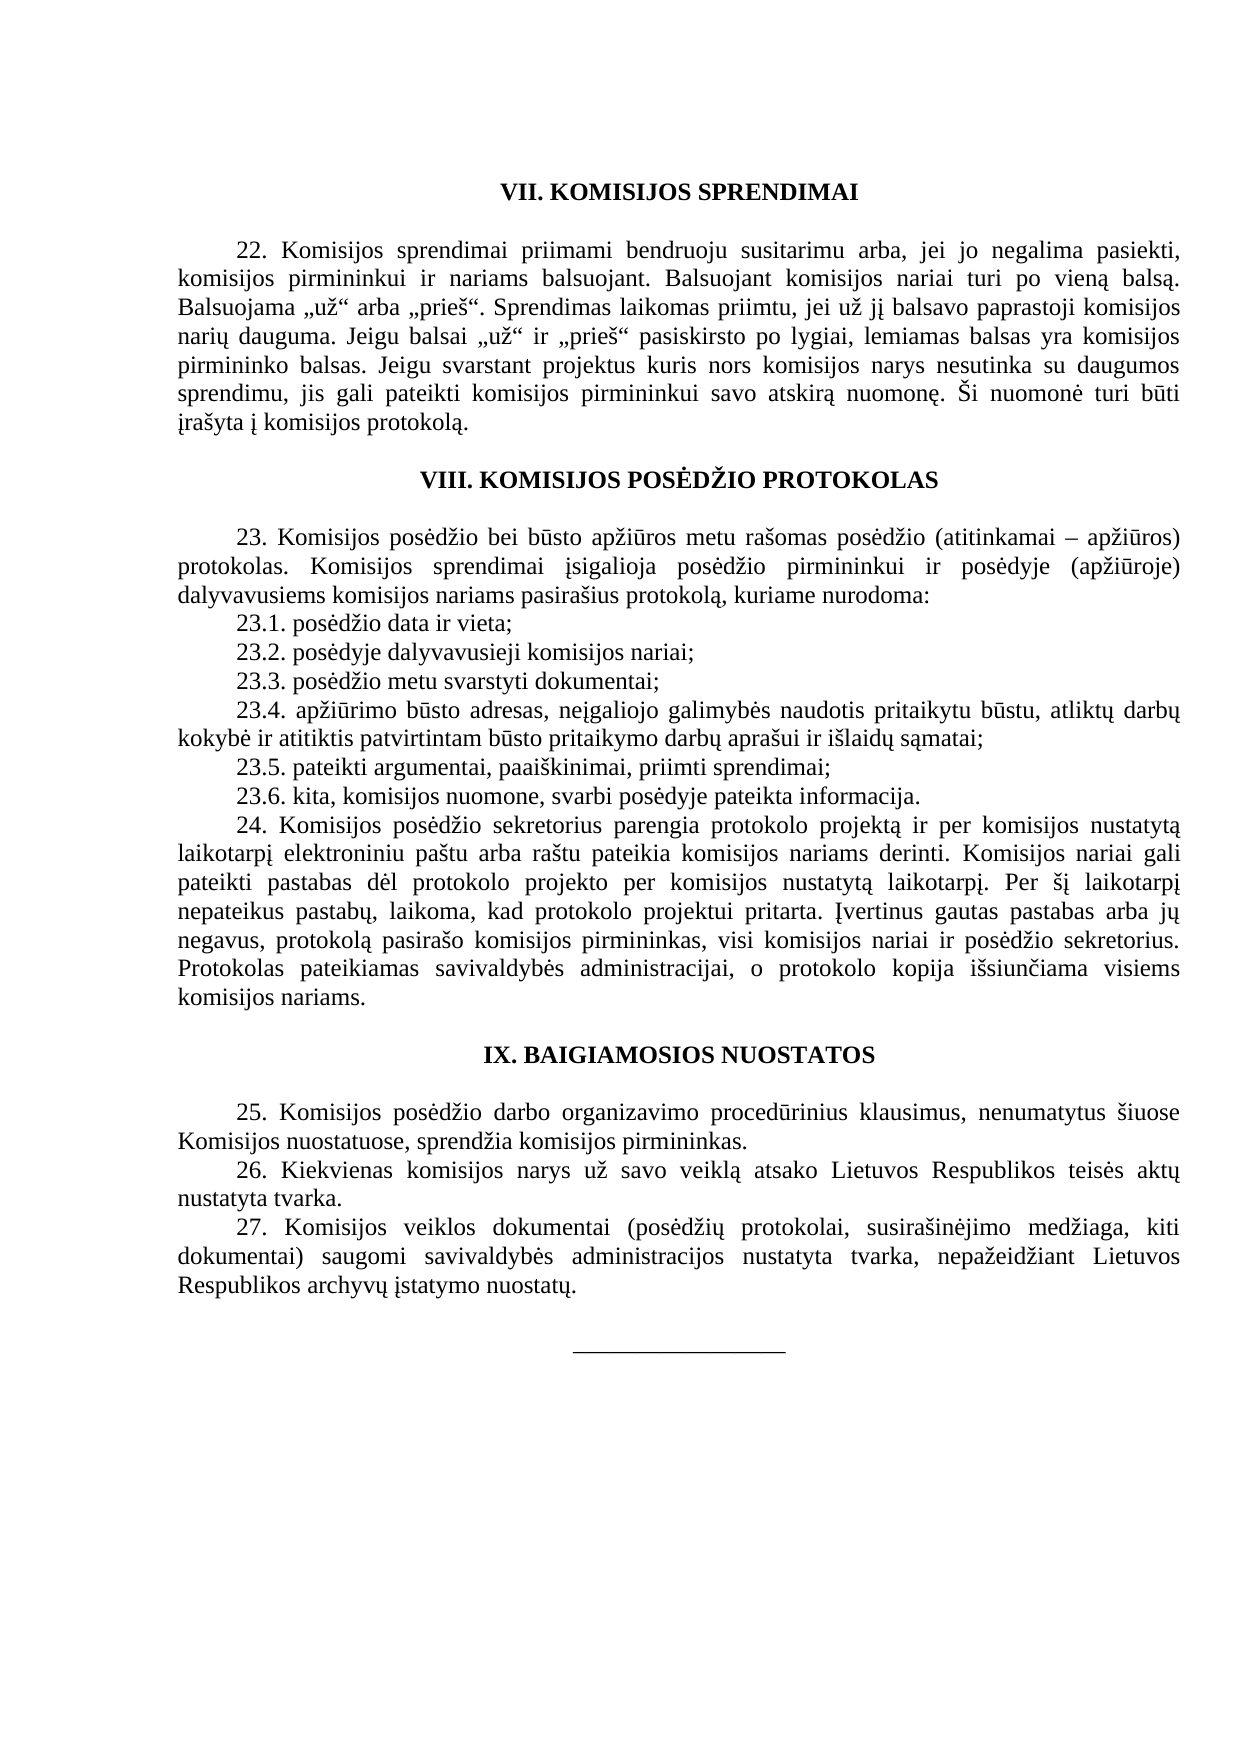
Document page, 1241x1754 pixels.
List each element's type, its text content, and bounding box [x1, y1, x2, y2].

text 25. Komisijos posėdžio darbo organizavimo procedūrinius klausimus, nenumatytus šiuose Komisijos nuostatuose, sprendžia komisijos pirmininkas. [177, 1097, 1181, 1155]
text VIII. KOMISIJOS POSĖDŽIO PROTOKOLAS [177, 465, 1181, 493]
text 23. Komisijos posėdžio bei būsto apžiūros metu rašomas posėdžio (atitinkamai – apžiūros) protokolas. komisijos sprendimai įsigalioja posėdžio pirmininkui ir posėdyje (apžiūroje) dalyvavusiems komisijos nariams pasirašius protokolą, kuriame nurodoma: [177, 522, 1181, 608]
text _________________ [177, 1327, 1181, 1356]
text 23.6. kita, komisijos nuomone, svarbi posėdyje pateikta informacija. [177, 781, 1181, 810]
text 23.2. posėdyje dalyvavusieji komisijos nariai; [177, 637, 1181, 666]
text 22. Komisijos sprendimai priimami bendruoju susitarimu arba, jei jo negalima pasiekti, komisijos pirmininkui ir nariams balsuojant. Balsuojant komisijos nariai turi po vieną balsą. Balsuojama „už“ arba „prieš“. Sprendimas laikomas priimtu, jei už jį balsavo paprastoji komisijos narių dauguma. Jeigu balsai „už“ ir „prieš“ pasiskirsto po lygiai, lemiamas balsas yra komisijos pirmininko balsas. Jeigu svarstant projektus kuris nors komisijos narys nesutinka su daugumos sprendimu, jis gali pateikti komisijos pirmininkui savo atskirą nuomonę. Ši nuomonė turi būti įrašyta į komisijos protokolą. [177, 235, 1181, 436]
text IX. BAIGIAMOSIOS NUOSTATOS [177, 1040, 1181, 1068]
text VII. KOMISIJOS SPRENDIMAI [177, 177, 1181, 206]
text 23.5. pateikti argumentai, paaiškinimai, priimti sprendimai; [177, 752, 1181, 781]
text 27. Komisijos veiklos dokumentai (posėdžių protokolai, susirašinėjimo medžiaga, kiti dokumentai) saugomi savivaldybės administracijos nustatyta tvarka, nepažeidžiant Lietuvos Respublikos archyvų įstatymo nuostatų. [177, 1212, 1181, 1298]
text 23.4. apžiūrimo būsto adresas, neįgaliojo galimybės naudotis pritaikytu būstu, atliktų darbų kokybė ir atitiktis patvirtintam būsto pritaikymo darbų aprašui ir išlaidų sąmatai; [177, 695, 1181, 752]
text 26. Kiekvienas komisijos narys už savo veiklą atsako Lietuvos Respublikos teisės aktų nustatyta tvarka. [177, 1155, 1181, 1212]
text 24. Komisijos posėdžio sekretorius parengia protokolo projektą ir per komisijos nustatytą laikotarpį elektroniniu paštu arba raštu pateikia komisijos nariams derinti. komisijos nariai gali pateikti pastabas dėl protokolo projekto per komisijos nustatytą laikotarpį. Per šį laikotarpį nepateikus pastabų, laikoma, kad protokolo projektui pritarta. Įvertinus gautas pastabas arba jų negavus, protokolą pasirašo komisijos pirmininkas, visi komisijos nariai ir posėdžio sekretorius. Protokolas pateikiamas savivaldybės administracijai, o protokolo kopija išsiunčiama visiems komisijos nariams. [177, 810, 1181, 1011]
text 23.1. posėdžio data ir vieta; [177, 608, 1181, 637]
text 23.3. posėdžio metu svarstyti dokumentai; [177, 666, 1181, 695]
